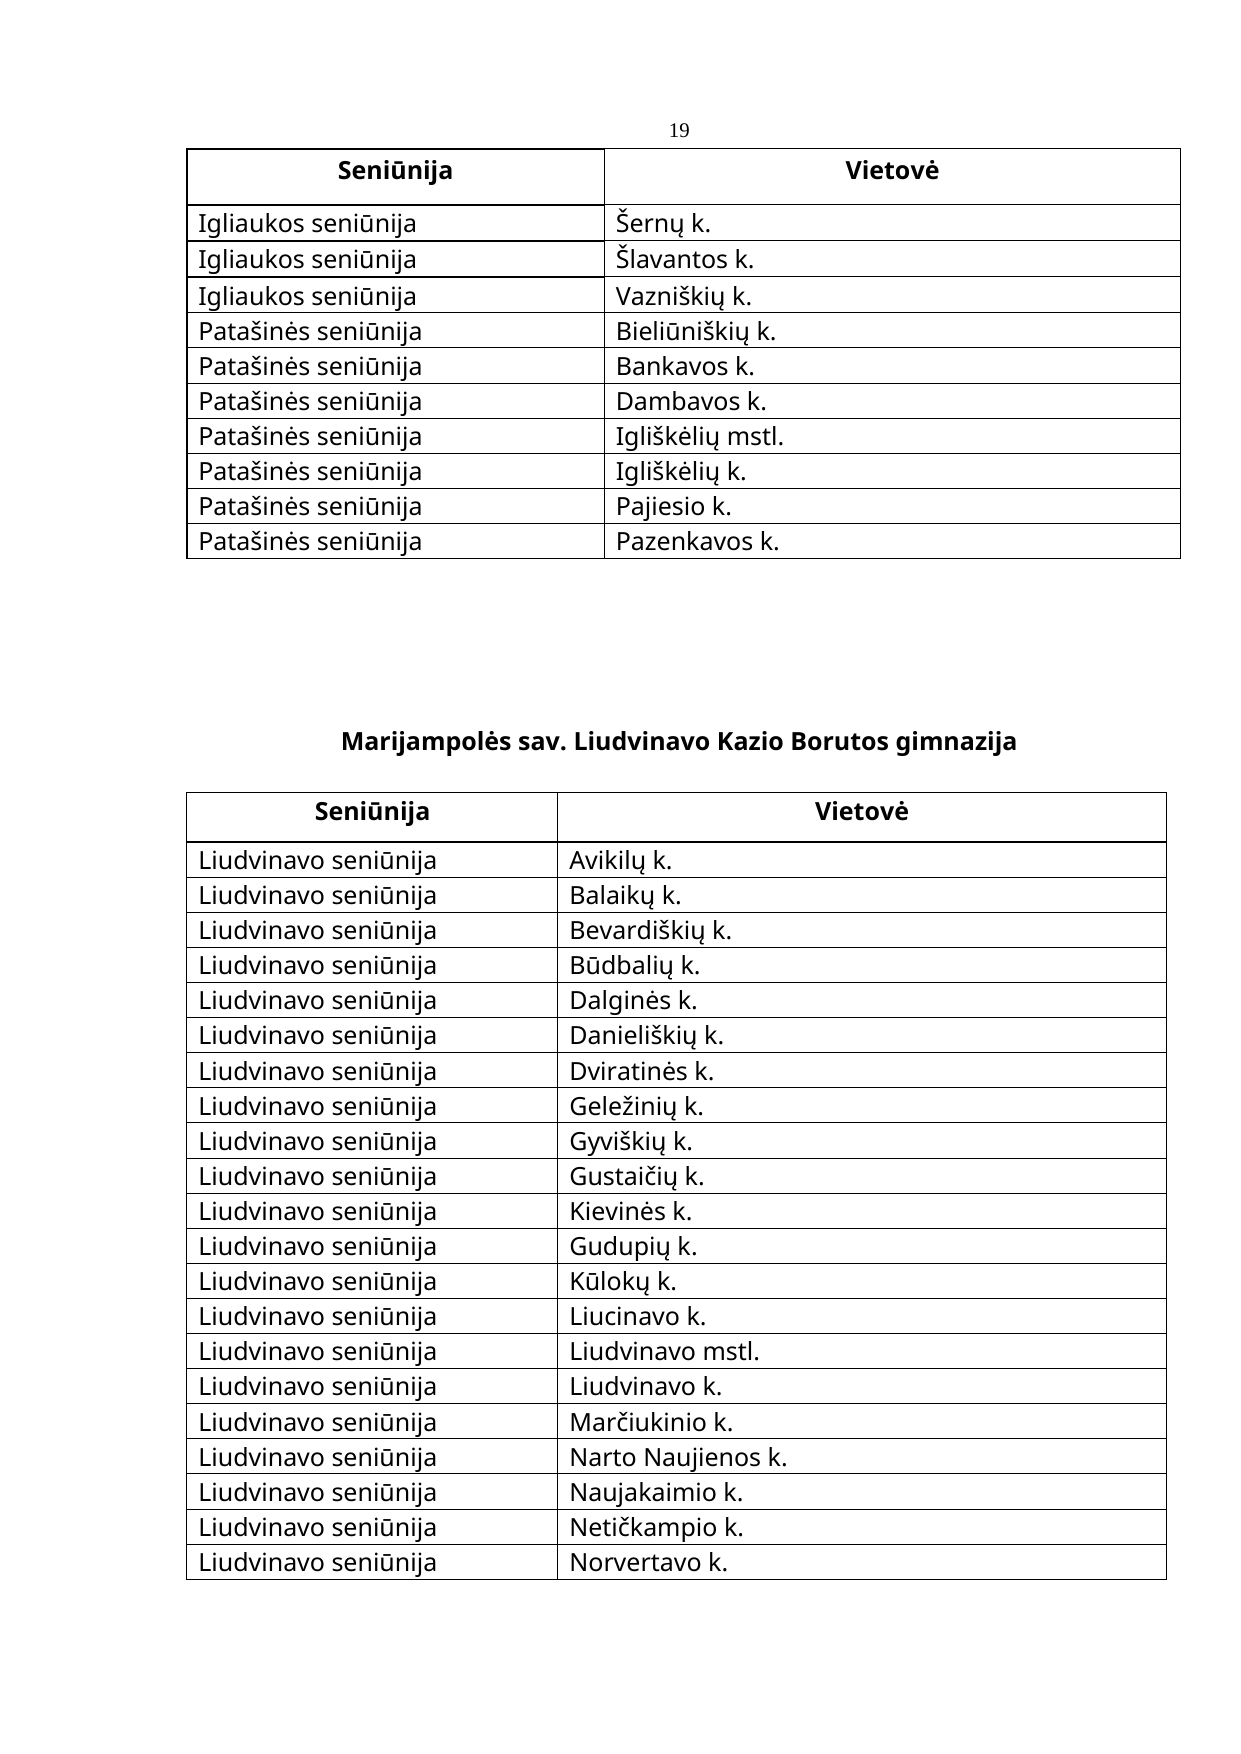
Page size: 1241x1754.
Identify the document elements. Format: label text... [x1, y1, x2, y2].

table_cell Igliaukos seniūnija [188, 206, 604, 240]
table_cell Patašinės seniūnija [188, 454, 604, 488]
table_cell Liudvinavo seniūnija [187, 1299, 557, 1333]
table_cell Liudvinavo seniūnija [187, 1229, 557, 1263]
table_cell Patašinės seniūnija [188, 384, 604, 417]
table_cell Kievinės k. [558, 1194, 1166, 1228]
table_cell Norvertavo k. [558, 1545, 1166, 1579]
table_cell Naujakaimio k. [558, 1474, 1166, 1508]
table_cell Liudvinavo seniūnija [187, 983, 557, 1017]
table_cell Igliškėlių k. [605, 454, 1180, 488]
table_cell Liudvinavo seniūnija [187, 948, 557, 982]
table_cell Liudvinavo seniūnija [187, 1159, 557, 1192]
table_cell Pajiesio k. [605, 489, 1180, 523]
table_cell Geležinių k. [558, 1088, 1166, 1122]
text Marijampolės sav. Liudvinavo Kazio Borutos gimnazija [177, 724, 1181, 758]
table_cell Liucinavo k. [558, 1299, 1166, 1333]
table_cell Igliškėlių mstl. [605, 419, 1180, 453]
table_header Vietovė [605, 149, 1180, 204]
table_cell Dviratinės k. [558, 1053, 1166, 1087]
table_cell Liudvinavo seniūnija [187, 1053, 557, 1087]
table_cell Liudvinavo seniūnija [187, 1264, 557, 1298]
table_cell Liudvinavo seniūnija [187, 878, 557, 912]
table_cell Liudvinavo seniūnija [187, 1334, 557, 1368]
table_cell Vazniškių k. [605, 277, 1180, 312]
table_cell Liudvinavo seniūnija [187, 1369, 557, 1403]
table_cell Kūlokų k. [558, 1264, 1166, 1298]
table_cell Dalginės k. [558, 983, 1166, 1017]
table_cell Liudvinavo seniūnija [187, 1194, 557, 1228]
table_header Seniūnija [188, 150, 604, 204]
table_cell Igliaukos seniūnija [188, 278, 604, 312]
table_cell Liudvinavo k. [558, 1369, 1166, 1403]
table_cell Gustaičių k. [558, 1159, 1166, 1192]
table_cell Pazenkavos k. [605, 524, 1180, 558]
table_cell Danieliškių k. [558, 1018, 1166, 1052]
table_header Seniūnija [187, 793, 557, 841]
table_cell Liudvinavo seniūnija [187, 1474, 557, 1508]
table_cell Dambavos k. [605, 384, 1180, 417]
table_cell Igliaukos seniūnija [188, 242, 604, 276]
table_cell Liudvinavo seniūnija [187, 913, 557, 947]
table_cell Netičkampio k. [558, 1510, 1166, 1543]
table_cell Liudvinavo seniūnija [187, 1123, 557, 1157]
table_cell Šlavantos k. [605, 241, 1180, 276]
table_cell Bankavos k. [605, 348, 1180, 382]
table_cell Liudvinavo mstl. [558, 1334, 1166, 1368]
table_cell Liudvinavo seniūnija [187, 1404, 557, 1438]
table_cell Bieliūniškių k. [605, 313, 1180, 347]
table_cell Liudvinavo seniūnija [187, 1510, 557, 1543]
table_cell Marčiukinio k. [558, 1404, 1166, 1438]
table_cell Šernų k. [605, 205, 1180, 240]
table_cell Patašinės seniūnija [188, 313, 604, 347]
table_cell Liudvinavo seniūnija [187, 1018, 557, 1052]
table_cell Balaikų k. [558, 878, 1166, 912]
table_cell Gudupių k. [558, 1229, 1166, 1263]
table_cell Patašinės seniūnija [188, 489, 604, 523]
table_cell Liudvinavo seniūnija [187, 1088, 557, 1122]
table_cell Liudvinavo seniūnija [187, 1439, 557, 1473]
table_cell Būdbalių k. [558, 948, 1166, 982]
table_cell Bevardiškių k. [558, 913, 1166, 947]
table_cell Liudvinavo seniūnija [187, 1545, 557, 1579]
table_cell Avikilų k. [558, 843, 1166, 877]
table_header Vietovė [558, 793, 1166, 841]
table_cell Narto Naujienos k. [558, 1439, 1166, 1473]
table_cell Patašinės seniūnija [188, 524, 604, 558]
table_cell Patašinės seniūnija [188, 419, 604, 453]
table_cell Gyviškių k. [558, 1123, 1166, 1157]
table_cell Liudvinavo seniūnija [187, 843, 557, 877]
table_cell Patašinės seniūnija [188, 348, 604, 382]
